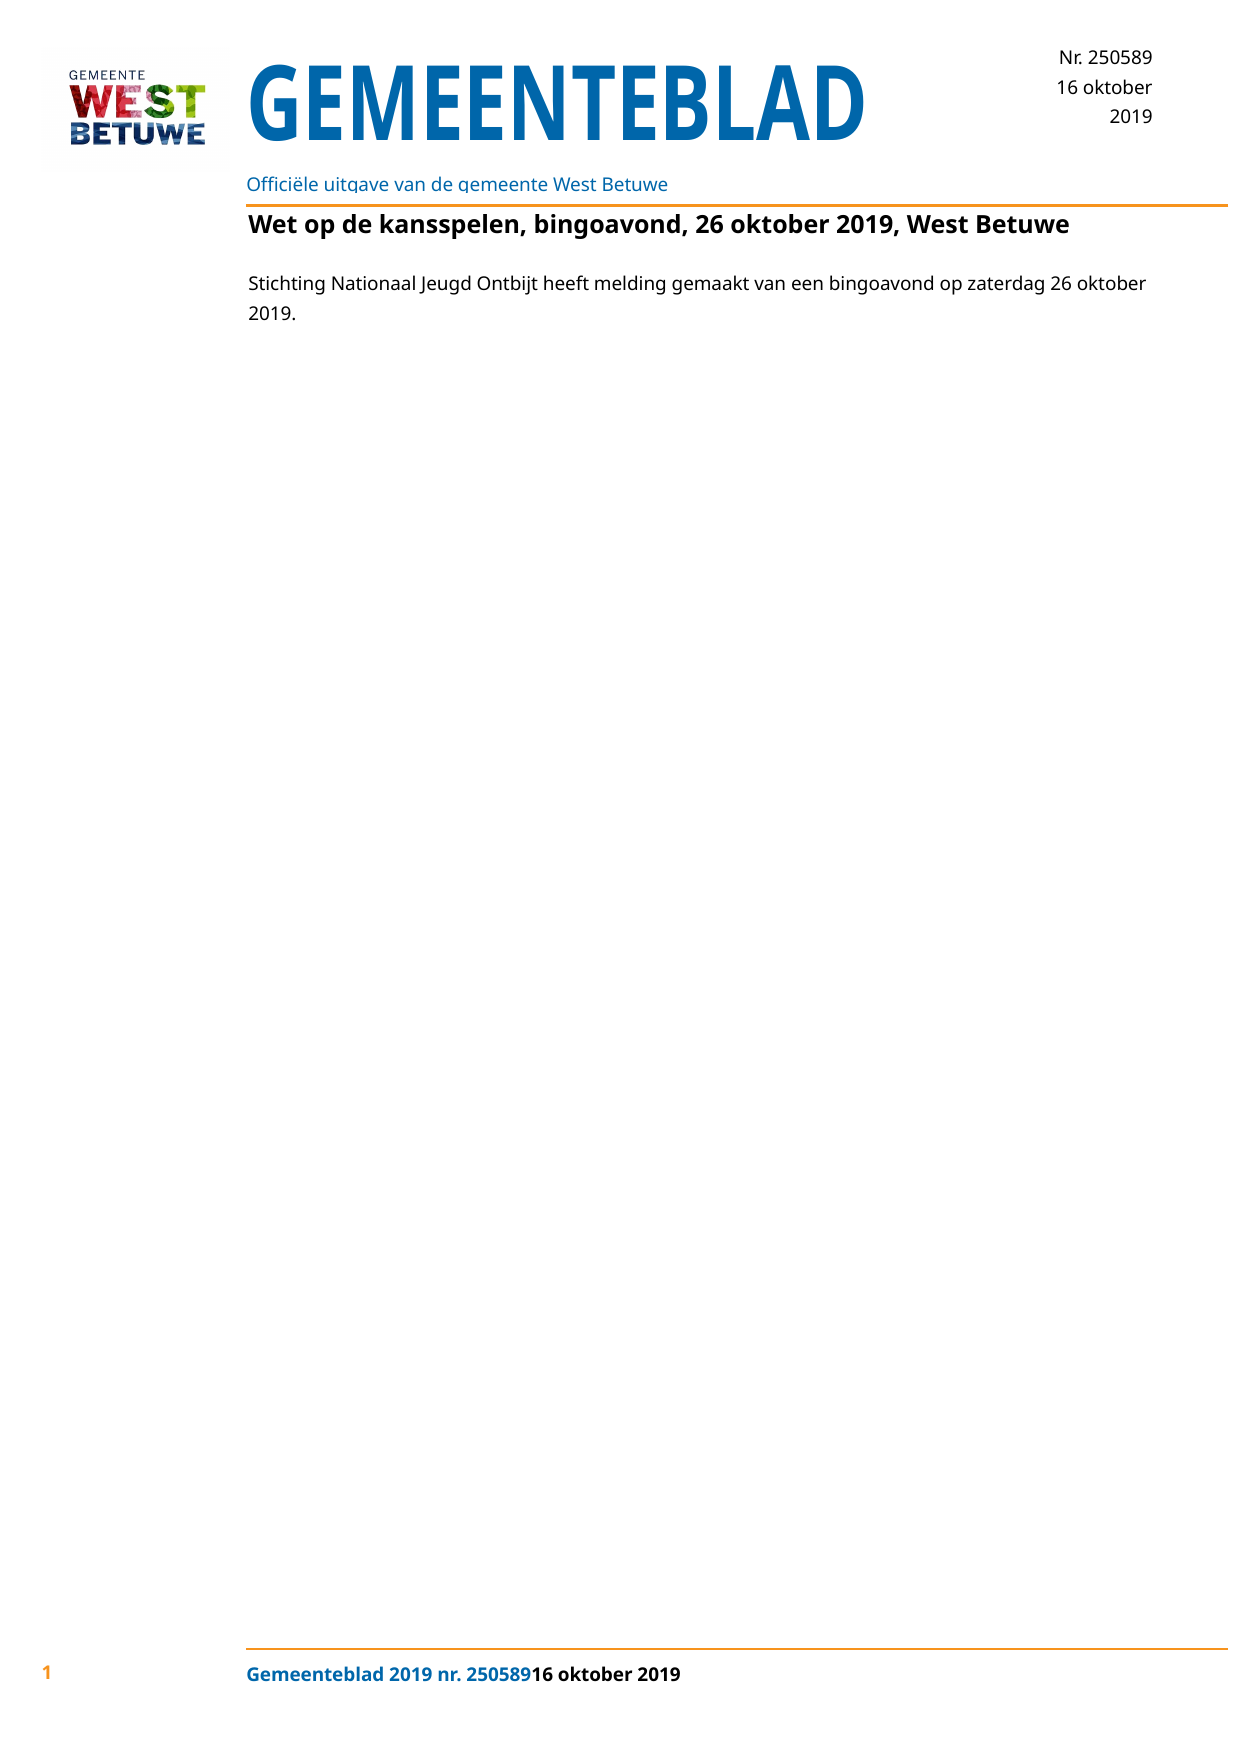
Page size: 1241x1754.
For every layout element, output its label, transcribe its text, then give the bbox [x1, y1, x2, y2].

picture [41, 47, 231, 172]
text Wet op de kansspelen, bingoavond, 26 oktober 2019, West Betuwe [248, 207, 1152, 241]
text Stichting Nationaal Jeugd Ontbijt heeft melding gemaakt van een bingoavond op zaterdag 26 oktober 2019. [248, 270, 1152, 326]
